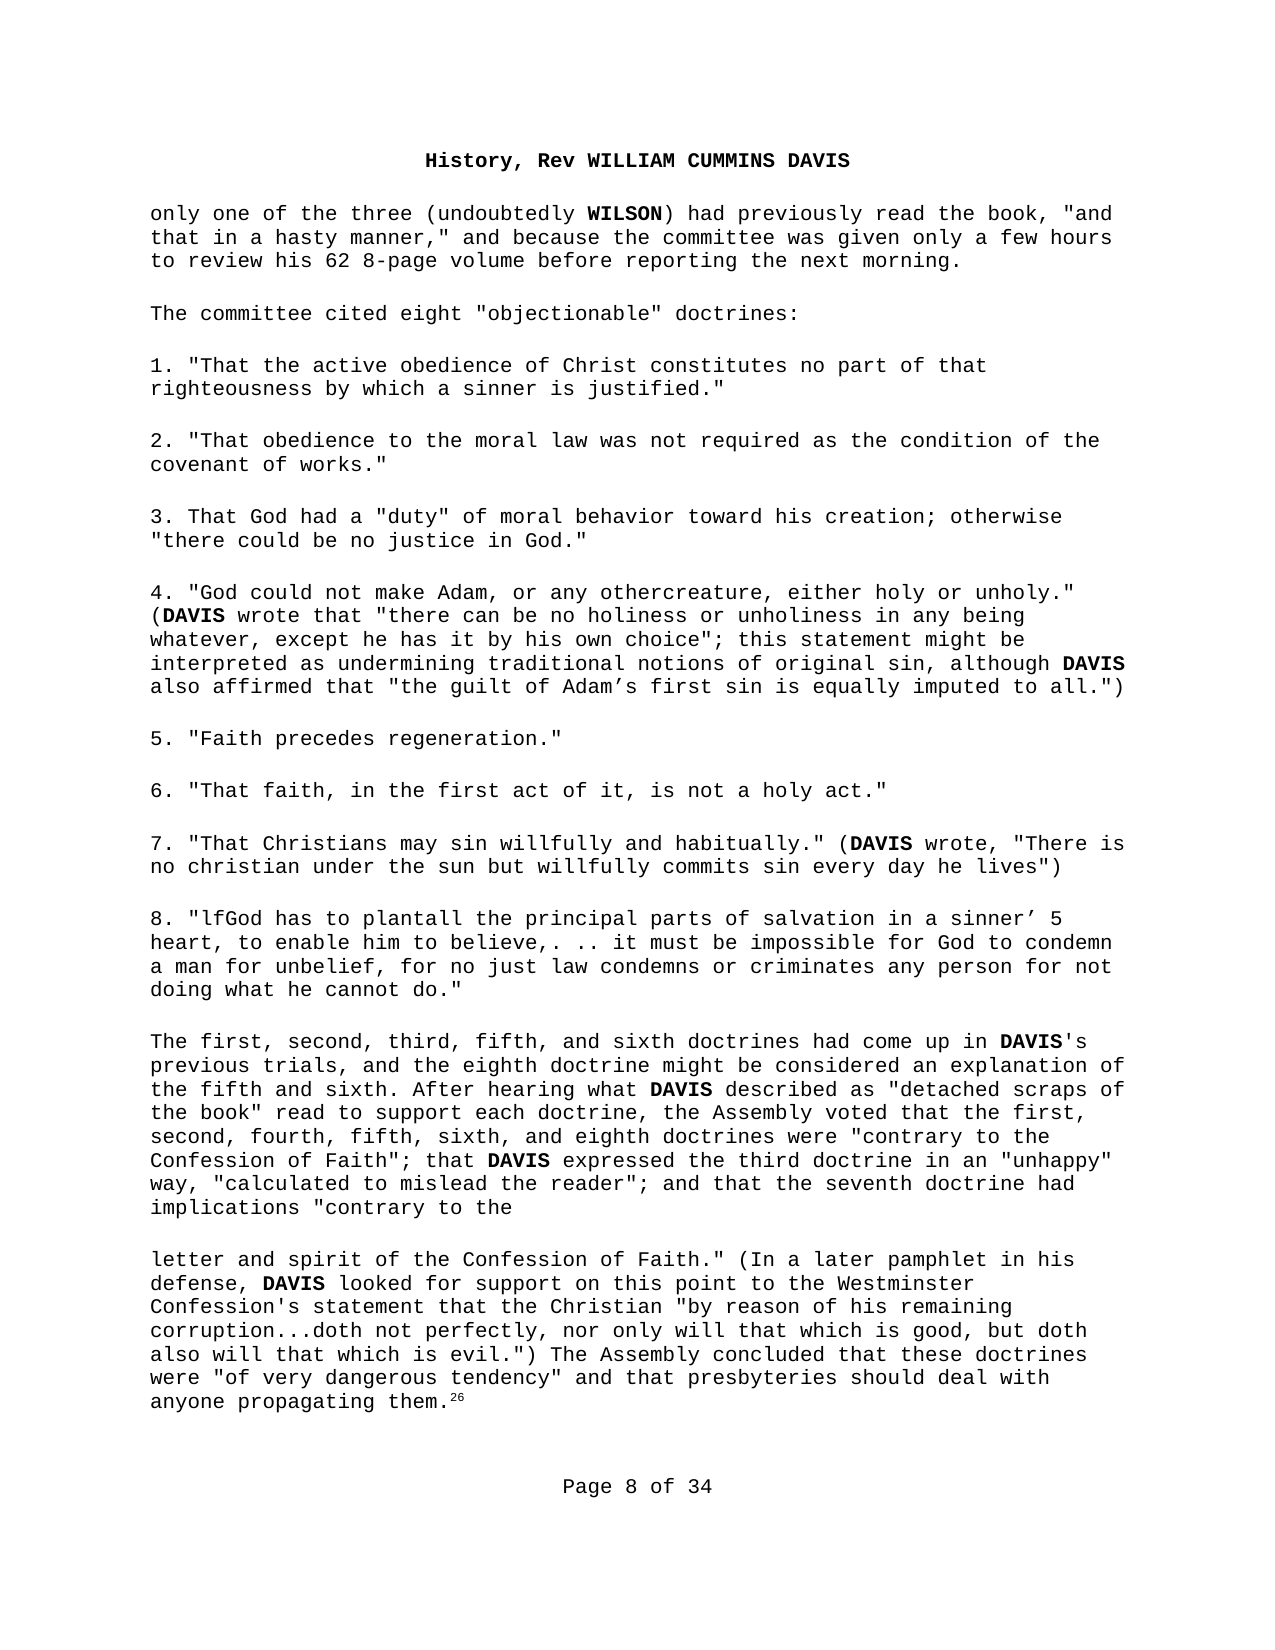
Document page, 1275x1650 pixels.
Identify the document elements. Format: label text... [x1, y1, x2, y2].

text 1. "That the active obedience of Christ constitutes no part of that righteousness by which a sinner is justified." [150, 354, 1125, 402]
text 3. That God had a "duty" of moral behavior toward his creation; otherwise "there could be no justice in God." [150, 506, 1125, 553]
text letter and spirit of the Confession of Faith." (In a later pamphlet in his defense, Davis looked for support on this point to the Westminster Confession's statement that the Christian "by reason of his remaining corruption...doth not perfectly, nor only will that which is good, but doth also will that which is evil.") The Assembly concluded that these doctrines were "of very dangerous tendency" and that presbyteries should deal with anyone propagating them.26 [150, 1249, 1125, 1414]
text 8. "lfGod has to plantall the principal parts of salvation in a sinner’ 5 heart, to enable him to believe,. .. it must be impossible for God to condemn a man for unbelief, for no just law condemns or criminates any person for not doing what he cannot do." [150, 908, 1125, 1003]
text 5. "Faith precedes regeneration." [150, 728, 1125, 752]
text The committee cited eight "objectionable" doctrines: [150, 302, 1125, 326]
text 6. "That faith, in the first act of it, is not a holy act." [150, 781, 1125, 804]
text 2. "That obedience to the moral law was not required as the condition of the covenant of works." [150, 430, 1125, 478]
text The first, second, third, fifth, and sixth doctrines had come up in Davis's previous trials, and the eighth doctrine might be considered an explanation of the fifth and sixth. After hearing what Davis described as "detached scraps of the book" read to support each doctrine, the Assembly voted that the first, second, fourth, fifth, sixth, and eighth doctrines were "contrary to the Confession of Faith"; that Davis expressed the third doctrine in an "unhappy" way, "calculated to mislead the reader"; and that the seventh doctrine had implications "contrary to the [150, 1031, 1125, 1221]
text 4. "God could not make Adam, or any othercreature, either holy or unholy." (Davis wrote that "there can be no holiness or unholiness in any being whatever, except he has it by his own choice"; this statement might be interpreted as undermining traditional notions of original sin, although Davis also affirmed that "the guilt of Adam’s first sin is equally imputed to all.") [150, 582, 1125, 700]
text only one of the three (undoubtedly Wilson) had previously read the book, "and that in a hasty manner," and because the committee was given only a few hours to review his 62 8-page volume before reporting the next morning. [150, 203, 1125, 274]
text 7. "That Christians may sin willfully and habitually." (Davis wrote, "There is no christian under the sun but willfully commits sin every day he lives") [150, 833, 1125, 880]
